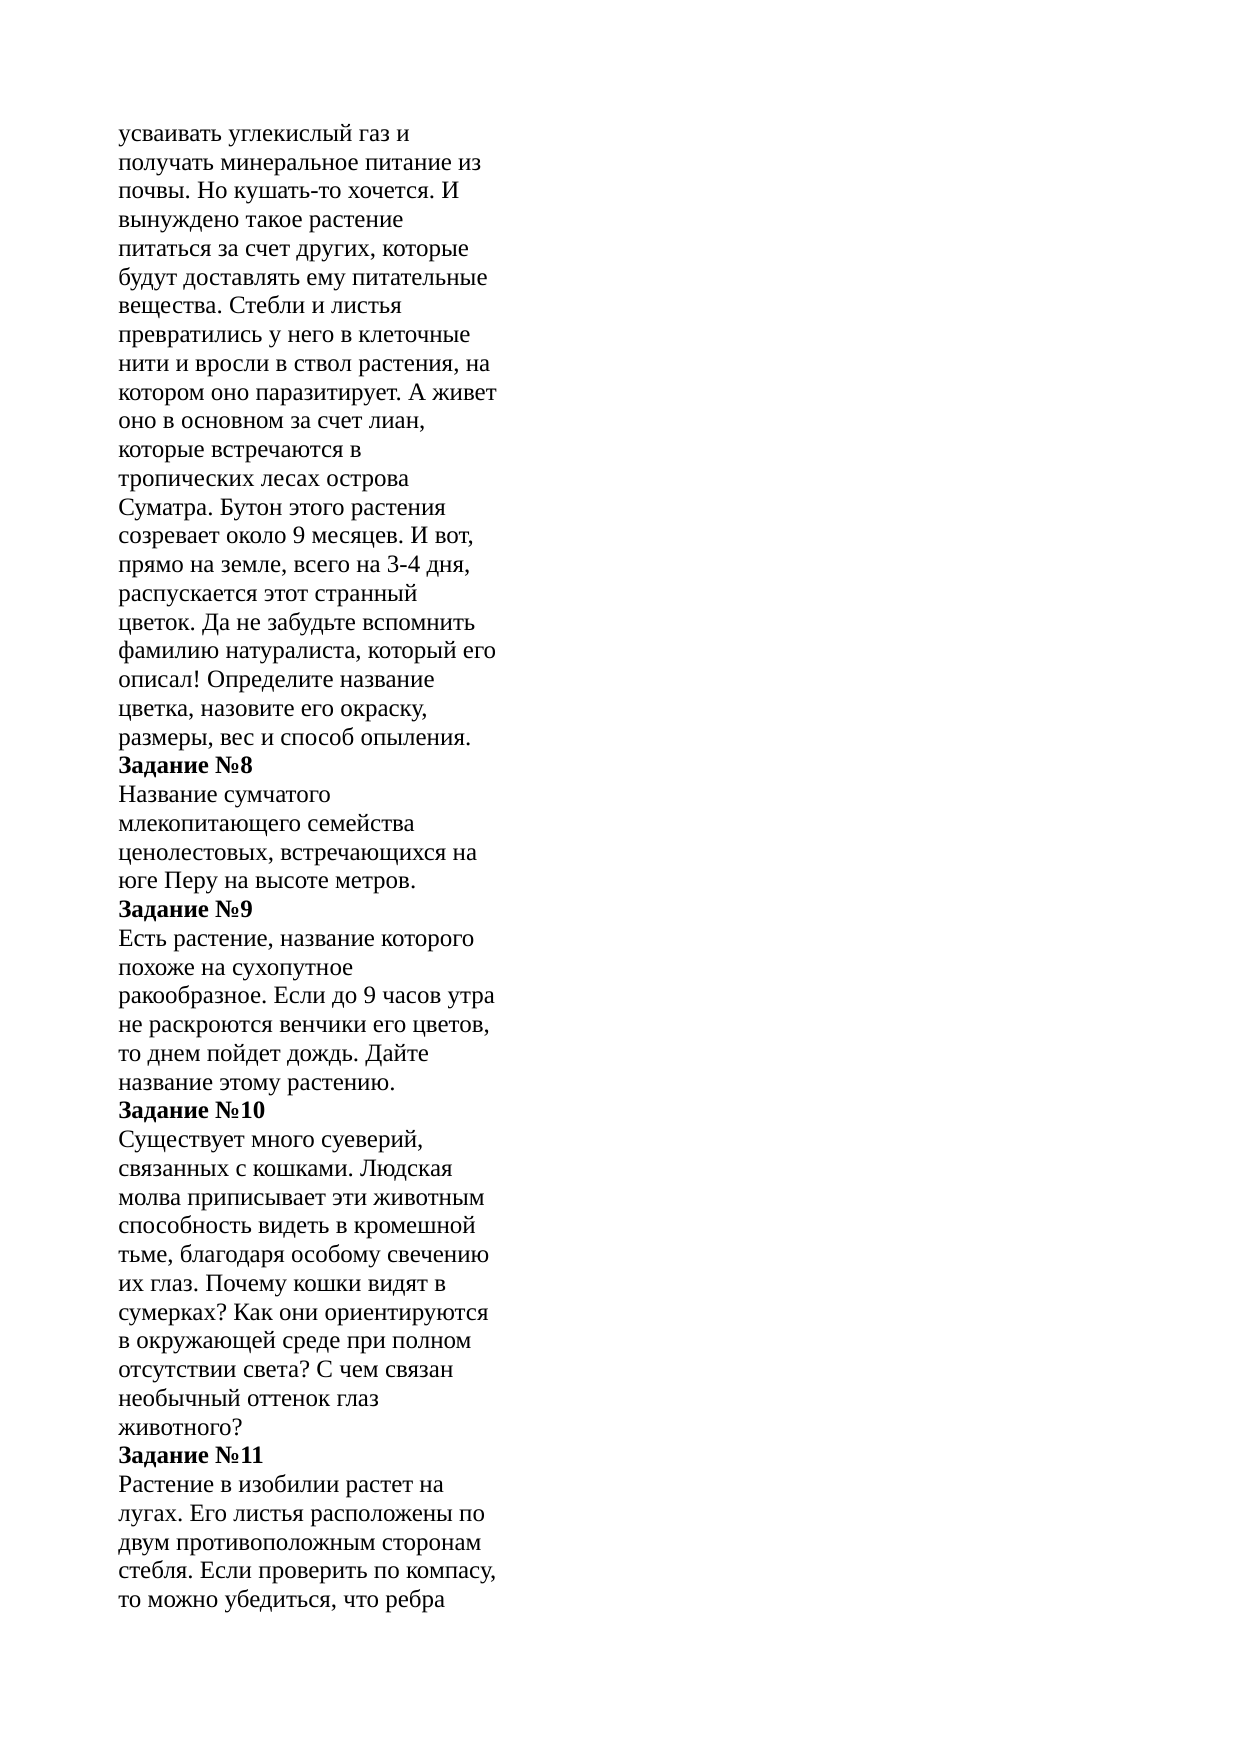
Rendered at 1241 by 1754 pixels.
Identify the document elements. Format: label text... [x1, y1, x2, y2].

text Задание №11 [118, 1441, 497, 1469]
text Задание №9 [118, 894, 497, 923]
text Есть растение, название которого похоже на сухопутное ракообразное. Если до 9 часов утра не раскроются венчики его цветов, то днем пойдет дождь. Дайте название этому растению. [118, 923, 497, 1096]
text Название сумчатого млекопитающего семейства ценолестовых, встречающихся на юге Перу на высоте метров. [118, 779, 497, 894]
text Задание №8 [118, 751, 497, 779]
text Растение в изобилии растет на лугах. Его листья расположены по двум противоположным сторонам стебля. Если проверить по компасу, то можно убедиться, что ребра [118, 1469, 497, 1613]
text усваивать углекислый газ и получать минеральное питание из почвы. Но кушать-то хочется. И вынуждено такое растение питаться за счет других, которые будут доставлять ему питательные вещества. Стебли и листья превратились у него в клеточные нити и вросли в ствол растения, на котором оно паразитирует. А живет оно в основном за счет лиан, которые встречаются в тропических лесах острова Суматра. Бутон этого растения созревает около 9 месяцев. И вот, прямо на земле, всего на 3-4 дня, распускается этот странный цветок. Да не забудьте вспомнить фамилию натуралиста, который его описал! Определите название цветка, назовите его окраску, размеры, вес и способ опыления. [118, 118, 497, 751]
text Задание №10 [118, 1096, 497, 1124]
text Существует много суеверий, связанных с кошками. Людская молва приписывает эти животным способность видеть в кромешной тьме, благодаря особому свечению их глаз. Почему кошки видят в сумерках? Как они ориентируются в окружающей среде при полном отсутствии света? С чем связан необычный оттенок глаз животного? [118, 1124, 497, 1441]
